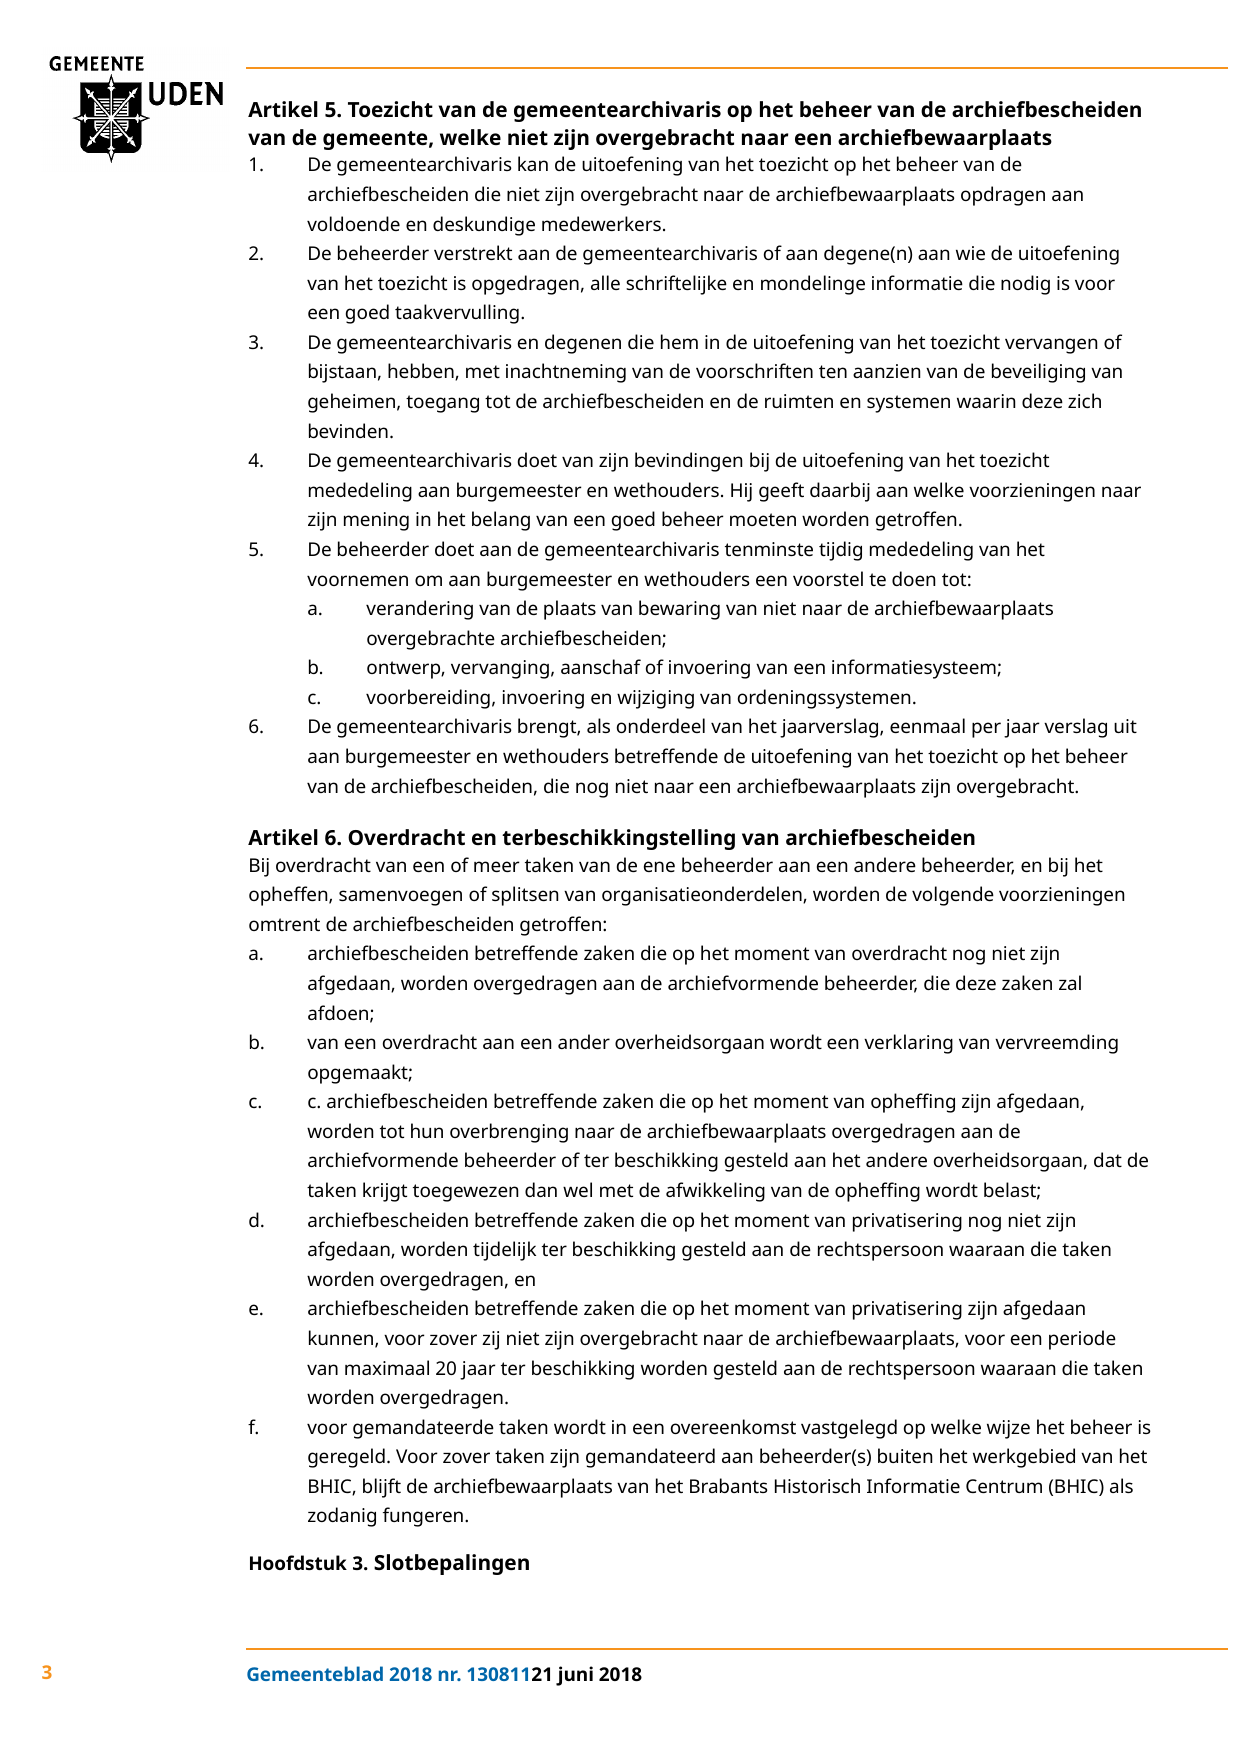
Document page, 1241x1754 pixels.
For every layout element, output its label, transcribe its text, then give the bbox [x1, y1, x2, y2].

list De gemeentearchivaris en degenen die hem in de uitoefening van het toezicht vervangen of bijstaan, hebben, met inachtneming van de voorschriften ten aanzien van de beveiliging van geheimen, toegang tot de archiefbescheiden en de ruimten en systemen waarin deze zich bevinden. [248, 329, 1152, 444]
list archiefbescheiden betreffende zaken die op het moment van privatisering zijn afgedaan kunnen, voor zover zij niet zijn overgebracht naar de archiefbewaarplaats, voor een periode van maximaal 20 jaar ter beschikking worden gesteld aan de rechtspersoon waaraan die taken worden overgedragen. [248, 1296, 1152, 1410]
text Artikel 5. Toezicht van de gemeentearchivaris op het beheer van de archiefbescheiden van de gemeente, welke niet zijn overgebracht naar een archiefbewaarplaats [248, 95, 1152, 152]
list van een overdracht aan een ander overheidsorgaan wordt een verklaring van vervreemding opgemaakt; [248, 1029, 1152, 1084]
text Hoofdstuk 3. Slotbepalingen [248, 1548, 1152, 1577]
list c. archiefbescheiden betreffende zaken die op het moment van opheffing zijn afgedaan, worden tot hun overbrenging naar de archiefbewaarplaats overgedragen aan de archiefvormende beheerder of ter beschikking gesteld aan het andere overheidsorgaan, dat de taken krijgt toegewezen dan wel met de afwikkeling van de opheffing wordt belast; [248, 1088, 1152, 1203]
list De beheerder verstrekt aan de gemeentearchivaris of aan degene(n) aan wie de uitoefening van het toezicht is opgedragen, alle schriftelijke en mondelinge informatie die nodig is voor een goed taakvervulling. [248, 240, 1152, 325]
list De gemeentearchivaris doet van zijn bevindingen bij de uitoefening van het toezicht mededeling aan burgemeester en wethouders. Hij geeft daarbij aan welke voorzieningen naar zijn mening in het belang van een goed beheer moeten worden getroffen. [248, 447, 1152, 532]
list De gemeentearchivaris brengt, als onderdeel van het jaarverslag, eenmaal per jaar verslag uit aan burgemeester en wethouders betreffende de uitoefening van het toezicht op het beheer van de archiefbescheiden, die nog niet naar een archiefbewaarplaats zijn overgebracht. [248, 714, 1152, 799]
list De beheerder doet aan de gemeentearchivaris tenminste tijdig mededeling van het voornemen om aan burgemeester en wethouders een voorstel te doen tot: [248, 536, 1152, 592]
picture [41, 47, 231, 172]
list voorbereiding, invoering en wijziging van ordeningssystemen. [307, 684, 1152, 710]
list archiefbescheiden betreffende zaken die op het moment van privatisering nog niet zijn afgedaan, worden tijdelijk ter beschikking gesteld aan de rechtspersoon waaraan die taken worden overgedragen, en [248, 1207, 1152, 1292]
list ontwerp, vervanging, aanschaf of invoering van een informatiesysteem; [307, 654, 1152, 680]
list voor gemandateerde taken wordt in een overeenkomst vastgelegd op welke wijze het beheer is geregeld. Voor zover taken zijn gemandateerd aan beheerder(s) buiten het werkgebied van het BHIC, blijft de archiefbewaarplaats van het Brabants Historisch Informatie Centrum (BHIC) als zodanig fungeren. [248, 1414, 1152, 1528]
list De gemeentearchivaris kan de uitoefening van het toezicht op het beheer van de archiefbescheiden die niet zijn overgebracht naar de archiefbewaarplaats opdragen aan voldoende en deskundige medewerkers. [248, 152, 1152, 237]
text Artikel 6. Overdracht en terbeschikkingstelling van archiefbescheiden [248, 823, 1152, 852]
text Bij overdracht van een of meer taken van de ene beheerder aan een andere beheerder, en bij het opheffen, samenvoegen of splitsen van organisatieonderdelen, worden de volgende voorzieningen omtrent de archiefbescheiden getroffen: [248, 852, 1152, 937]
list verandering van de plaats van bewaring van niet naar de archiefbewaarplaats overgebrachte archiefbescheiden; [307, 595, 1152, 651]
list archiefbescheiden betreffende zaken die op het moment van overdracht nog niet zijn afgedaan, worden overgedragen aan de archiefvormende beheerder, die deze zaken zal afdoen; [248, 941, 1152, 1025]
